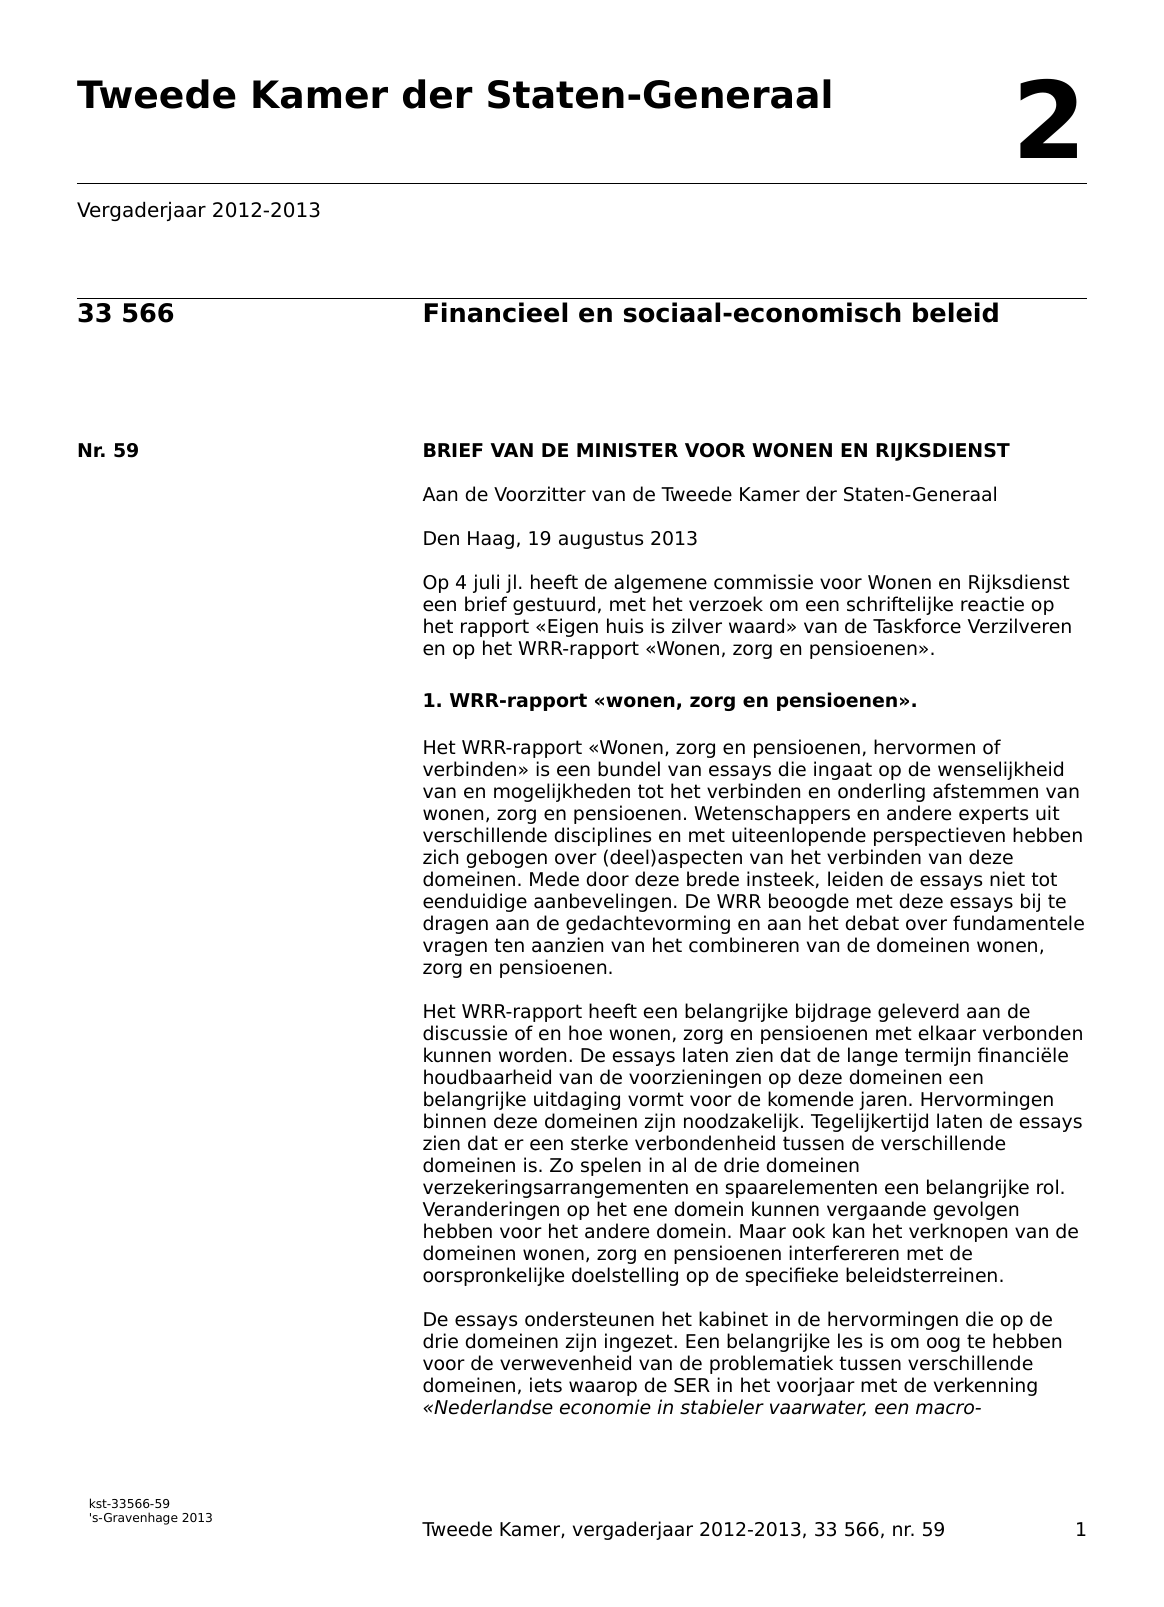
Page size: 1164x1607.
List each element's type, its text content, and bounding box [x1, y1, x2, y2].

subtitle 1. WRR-rapport «wonen, zorg en pensioenen». [422, 690, 1087, 712]
text Den Haag, 19 augustus 2013 [422, 528, 1087, 550]
text Op 4 juli jl. heeft de algemene commissie voor Wonen en Rijksdienst een brief gestuurd, met het verzoek om een schriftelijke reactie op het rapport «Eigen huis is zilver waard» van de Taskforce Verzilveren en op het WRR-rapport «Wonen, zorg en pensioenen». [422, 572, 1087, 660]
subtitle Nr. 59 BRIEF VAN DE MINISTER VOOR WONEN EN RIJKSDIENST [77, 440, 1087, 462]
text De essays ondersteunen het kabinet in de hervormingen die op de drie domeinen zijn ingezet. Een belangrijke les is om oog te hebben voor de verwevenheid van de problematiek tussen verschillende domeinen, iets waarop de SER in het voorjaar met de verkenning «Nederlandse economie in stabieler vaarwater, een macro- [422, 1309, 1087, 1419]
text Het WRR-rapport «Wonen, zorg en pensioenen, hervormen of verbinden» is een bundel van essays die ingaat op de wenselijkheid van en mogelijkheden tot het verbinden en onderling afstemmen van wonen, zorg en pensioenen. Wetenschappers en andere experts uit verschillende disciplines en met uiteenlopende perspectieven hebben zich gebogen over (deel)aspecten van het verbinden van deze domeinen. Mede door deze brede insteek, leiden de essays niet tot eenduidige aanbevelingen. De WRR beoogde met deze essays bij te dragen aan de gedachtevorming en aan het debat over fundamentele vragen ten aanzien van het combineren van de domeinen wonen, zorg en pensioenen. [422, 737, 1087, 979]
subtitle 33 566 Financieel en sociaal-economisch beleid [77, 299, 1087, 329]
text Het WRR-rapport heeft een belangrijke bijdrage geleverd aan de discussie of en hoe wonen, zorg en pensioenen met elkaar verbonden kunnen worden. De essays laten zien dat de lange termijn financiële houdbaarheid van de voorzieningen op deze domeinen een belangrijke uitdaging vormt voor de komende jaren. Hervormingen binnen deze domeinen zijn noodzakelijk. Tegelijkertijd laten de essays zien dat er een sterke verbondenheid tussen de verschillende domeinen is. Zo spelen in al de drie domeinen verzekeringsarrangementen en spaarelementen een belangrijke rol. Veranderingen op het ene domein kunnen vergaande gevolgen hebben voor het andere domein. Maar ook kan het verknopen van de domeinen wonen, zorg en pensioenen interfereren met de oorspronkelijke doelstelling op de specifieke beleidsterreinen. [422, 1001, 1087, 1287]
text kst-33566-59 [88, 1497, 323, 1511]
text 's-Gravenhage 2013 [88, 1511, 323, 1525]
table_header Tweede Kamer der Staten-Generaal [77, 59, 886, 183]
text Aan de Voorzitter van de Tweede Kamer der Staten-Generaal [422, 484, 1087, 506]
table_cell Vergaderjaar 2012-2013 [77, 184, 1087, 298]
table_header 2 [886, 59, 1087, 183]
